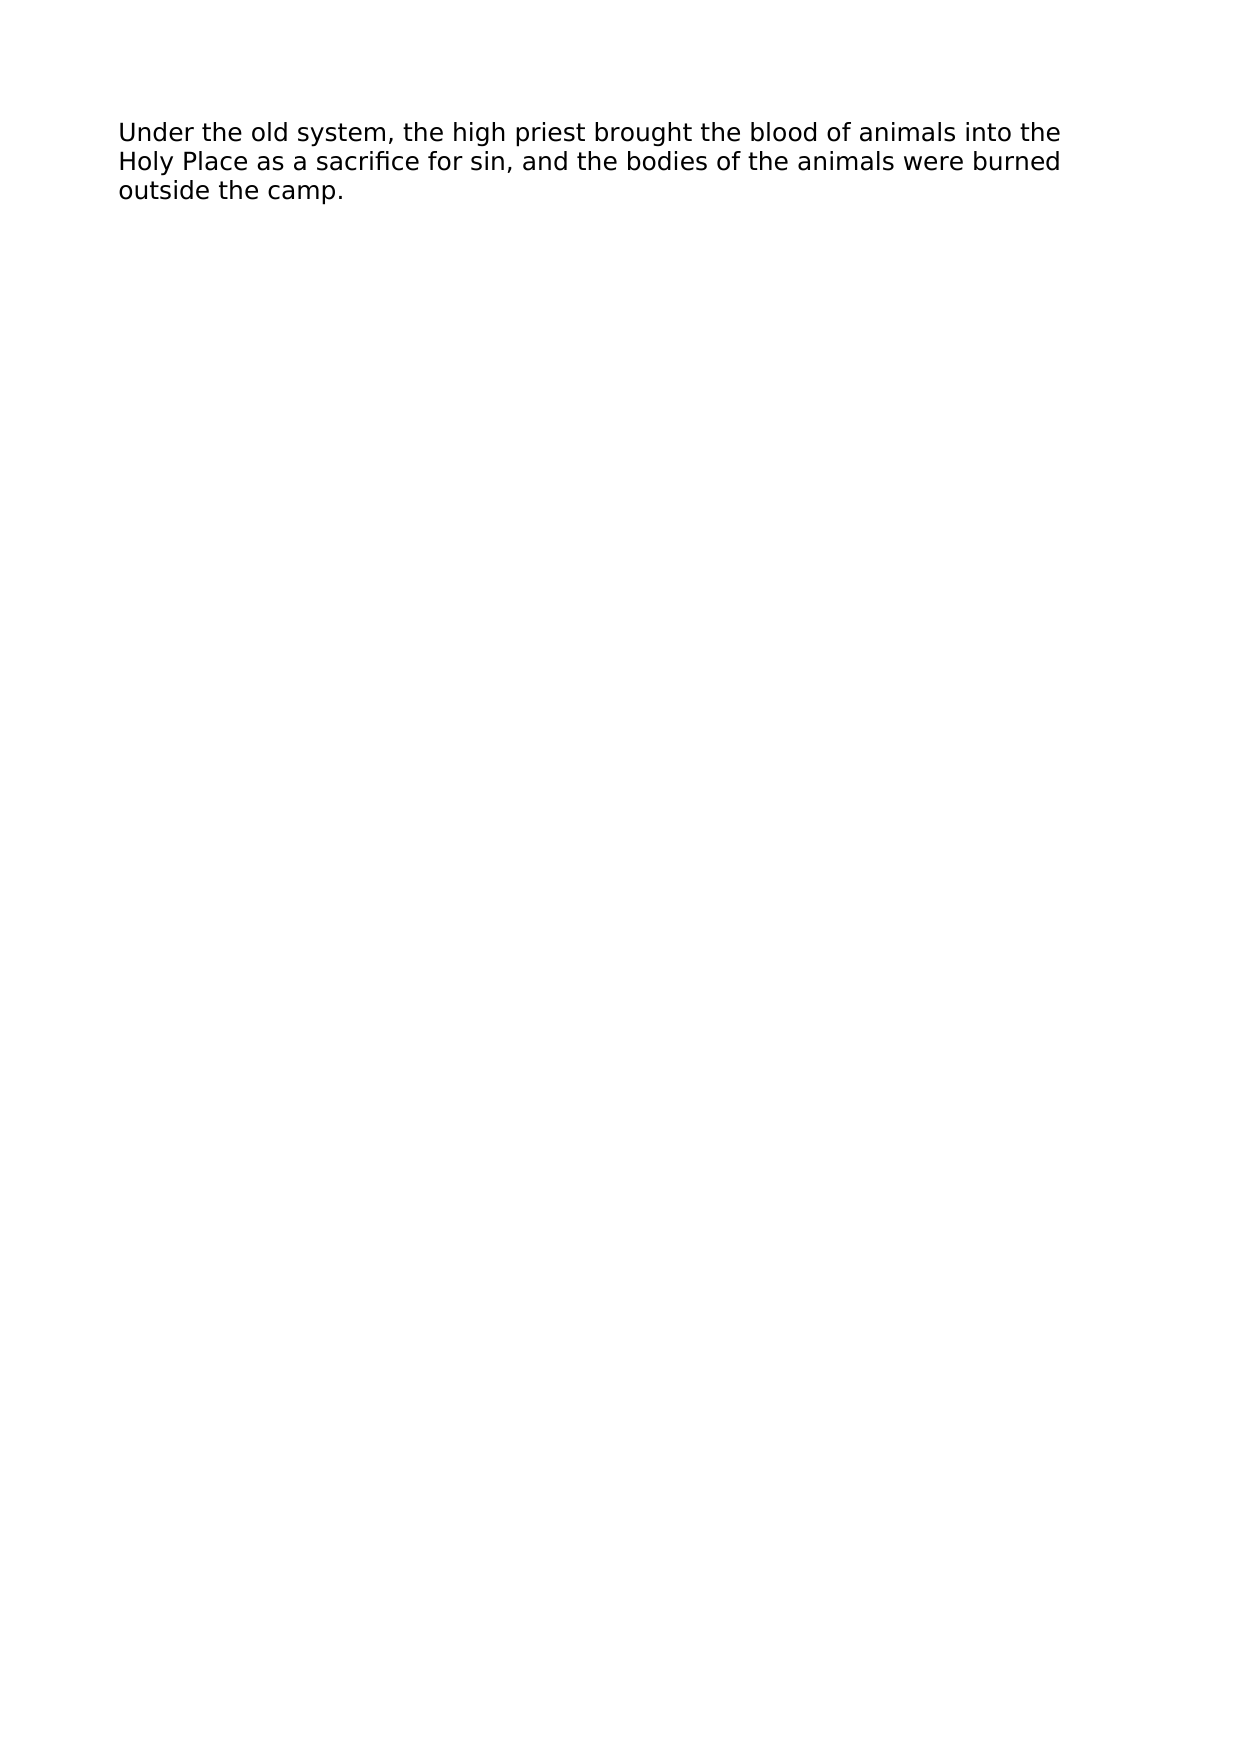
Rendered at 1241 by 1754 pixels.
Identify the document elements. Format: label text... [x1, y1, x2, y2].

text Under the old system, the high priest brought the blood of animals into the Holy Place as a sacrifice for sin, and the bodies of the animals were burned outside the camp. [118, 118, 1122, 206]
